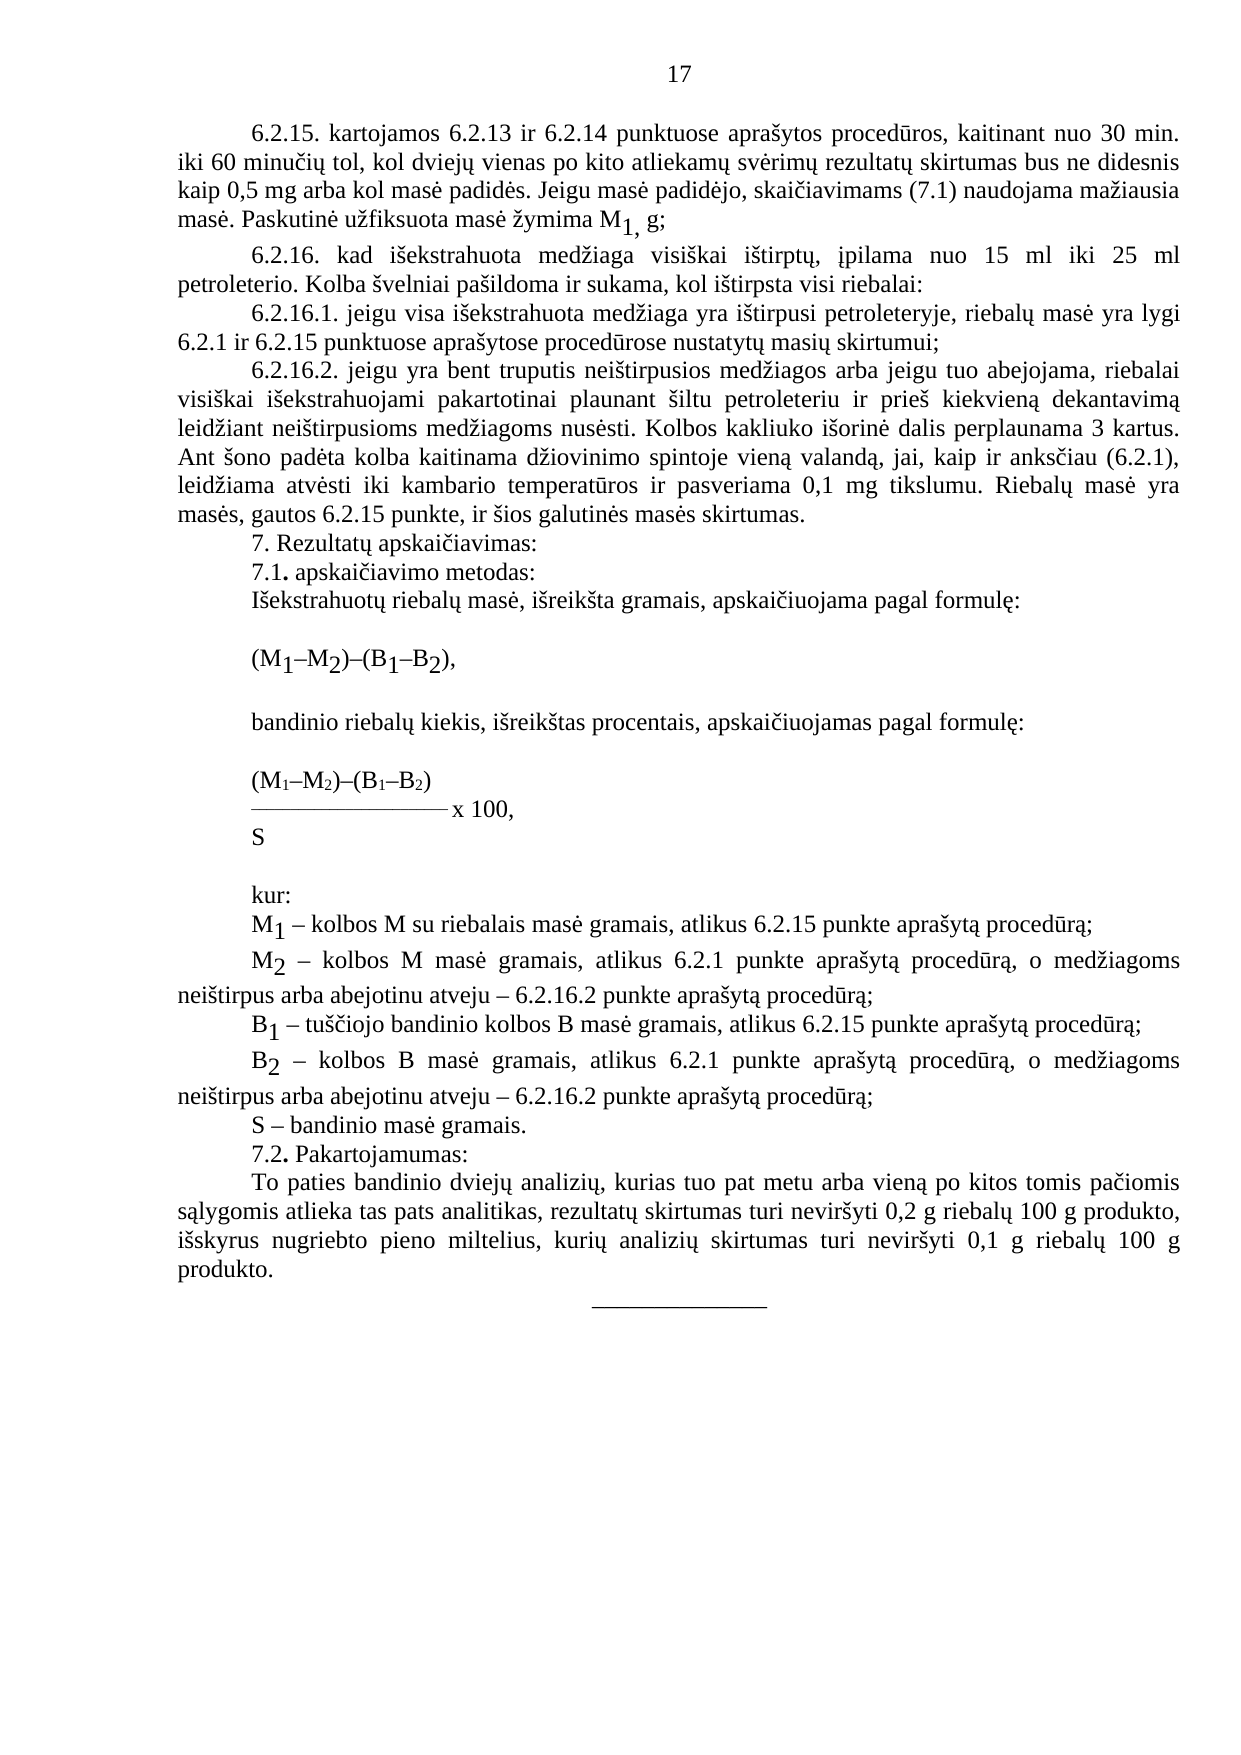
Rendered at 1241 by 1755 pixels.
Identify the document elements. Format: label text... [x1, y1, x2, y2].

text 7.1. apskaičiavimo metodas: [177, 557, 1181, 585]
text kur: [177, 880, 1181, 909]
text 6.2.16.2. jeigu yra bent truputis neištirpusios medžiagos arba jeigu tuo abejojama, riebalai visiškai išekstrahuojami pakartotinai plaunant šiltu petroleteriu ir prieš kiekvieną dekantavimą leidžiant neištirpusioms medžiagoms nusėsti. Kolbos kakliuko išorinė dalis perplaunama 3 kartus. Ant šono padėta kolba kaitinama džiovinimo spintoje vieną valandą, jai, kaip ir anksčiau (6.2.1), leidžiama atvėsti iki kambario temperatūros ir pasveriama 0,1 mg tikslumu. Riebalų masė yra masės, gautos 6.2.15 punkte, ir šios galutinės masės skirtumas. [177, 355, 1181, 528]
text B1 – tuščiojo bandinio kolbos B masė gramais, atlikus 6.2.15 punkte aprašytą procedūrą; [177, 1009, 1181, 1045]
text S – bandinio masė gramais. [177, 1110, 1181, 1139]
text (M1–M2)–(B1–B2), [177, 643, 1181, 679]
text To paties bandinio dviejų analizių, kurias tuo pat metu arba vieną po kitos tomis pačiomis sąlygomis atlieka tas pats analitikas, rezultatų skirtumas turi neviršyti 0,2 g riebalų 100 g produkto, išskyrus nugriebto pieno miltelius, kurių analizių skirtumas turi neviršyti 0,1 g riebalų 100 g produkto. [177, 1167, 1181, 1282]
text 7. Rezultatų apskaičiavimas: [177, 528, 1181, 557]
text B2 – kolbos B masė gramais, atlikus 6.2.1 punkte aprašytą procedūrą, o medžiagoms neištirpus arba abejotinu atveju – 6.2.16.2 punkte aprašytą procedūrą; [177, 1045, 1181, 1110]
text bandinio riebalų kiekis, išreikštas procentais, apskaičiuojamas pagal formulę: [177, 707, 1181, 736]
text Išekstrahuotų riebalų masė, išreikšta gramais, apskaičiuojama pagal formulę: [177, 585, 1181, 614]
text ______________ [177, 1282, 1181, 1311]
text 6.2.16. kad išekstrahuota medžiaga visiškai ištirptų, įpilama nuo 15 ml iki 25 ml petroleterio. Kolba švelniai pašildoma ir sukama, kol ištirpsta visi riebalai: [177, 240, 1181, 298]
text M2 – kolbos M masė gramais, atlikus 6.2.1 punkte aprašytą procedūrą, o medžiagoms neištirpus arba abejotinu atveju – 6.2.16.2 punkte aprašytą procedūrą; [177, 945, 1181, 1009]
text 6.2.15. kartojamos 6.2.13 ir 6.2.14 punktuose aprašytos procedūros, kaitinant nuo 30 min. iki 60 minučių tol, kol dviejų vienas po kito atliekamų svėrimų rezultatų skirtumas bus ne didesnis kaip 0,5 mg arba kol masė padidės. Jeigu masė padidėjo, skaičiavimams (7.1) naudojama mažiausia masė. Paskutinė užfiksuota masė žymima M1, g; [177, 118, 1181, 240]
text 6.2.16.1. jeigu visa išekstrahuota medžiaga yra ištirpusi petroleteryje, riebalų masė yra lygi 6.2.1 ir 6.2.15 punktuose aprašytose procedūrose nustatytų masių skirtumui; [177, 298, 1181, 355]
text _________________________ x 100, [177, 794, 1181, 822]
text (M1–M2)–(B1–B2) [177, 765, 1181, 794]
text 7.2. Pakartojamumas: [177, 1139, 1181, 1167]
text S [177, 822, 1181, 851]
text M1 – kolbos M su riebalais masė gramais, atlikus 6.2.15 punkte aprašytą procedūrą; [177, 909, 1181, 945]
